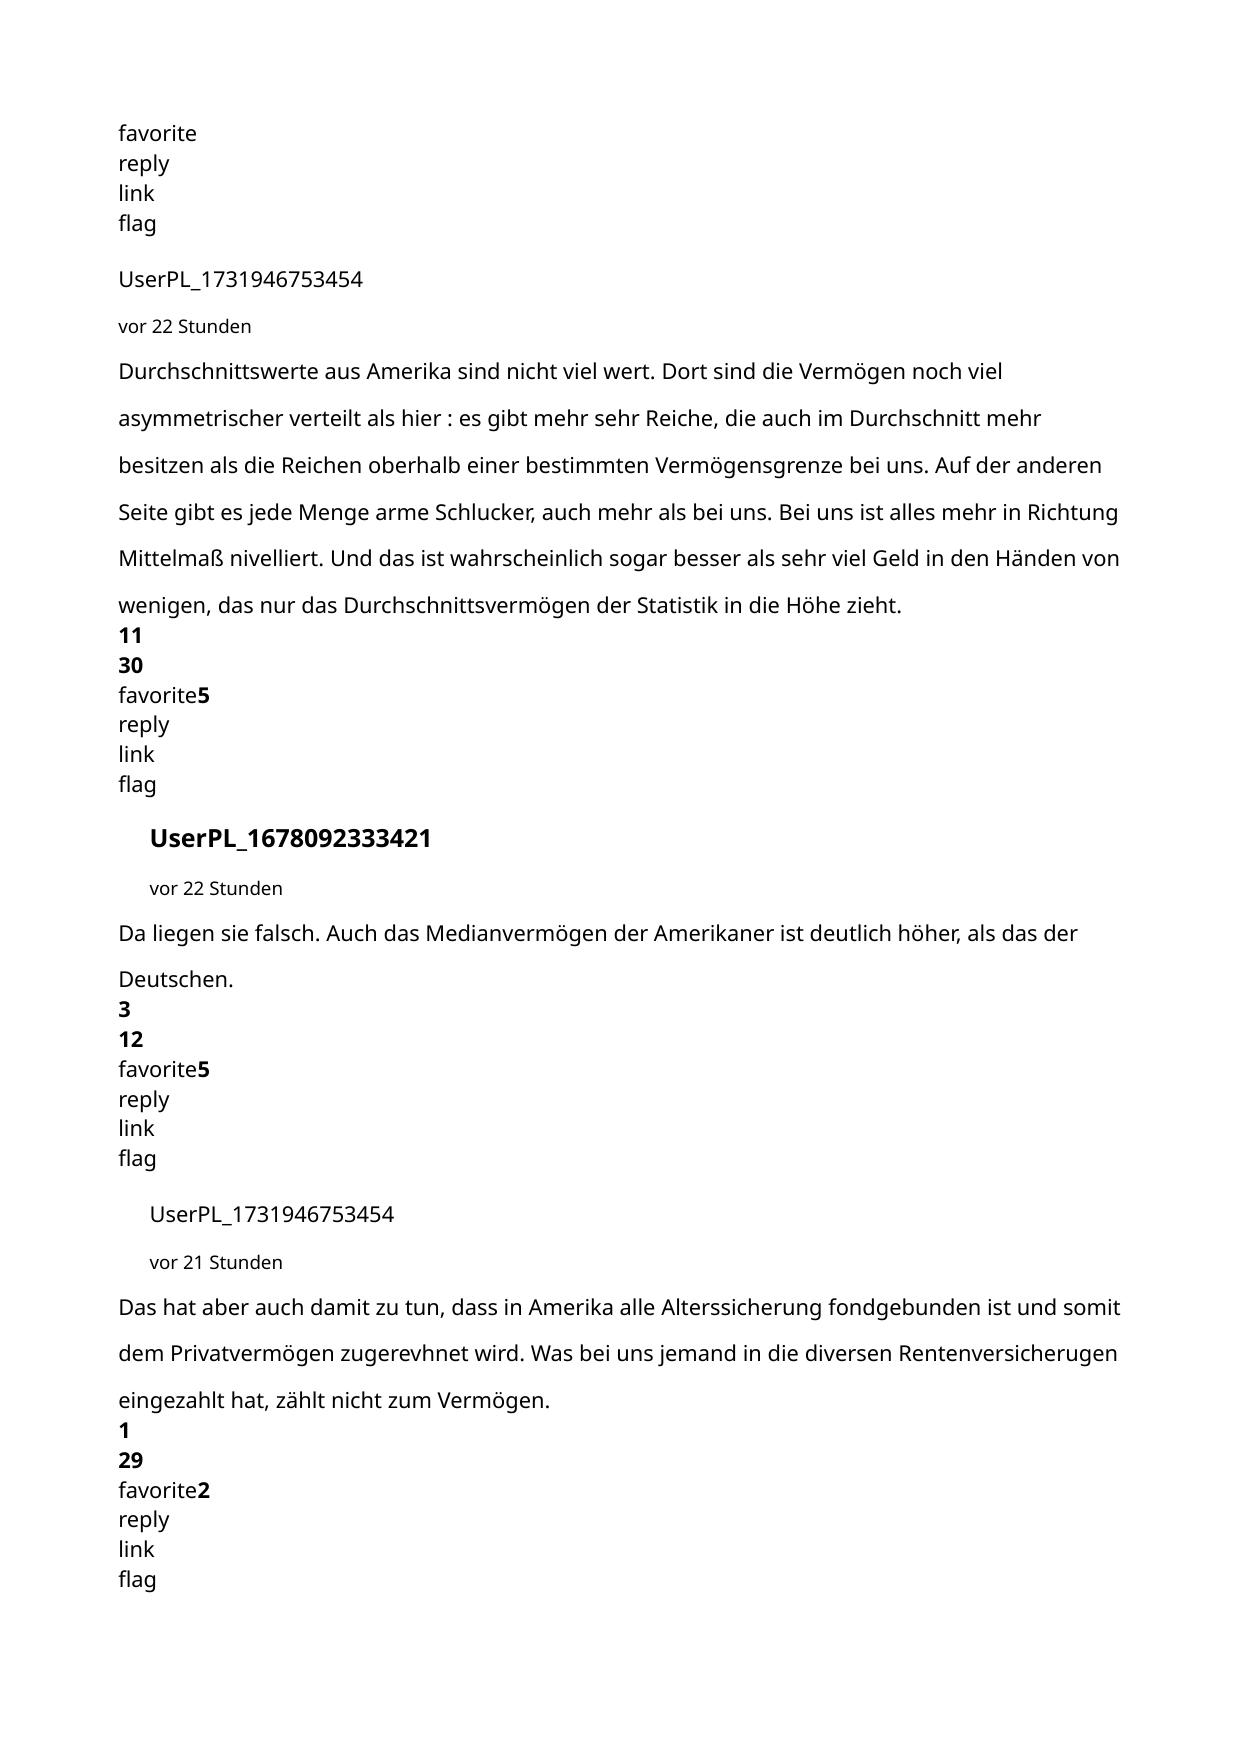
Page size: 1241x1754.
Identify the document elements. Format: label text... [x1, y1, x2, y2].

text Da liegen sie falsch. Auch das Medianvermögen der Amerikaner ist deutlich höher, als das der Deutschen. [118, 900, 1122, 994]
text flag [118, 769, 1122, 799]
text favorite [118, 118, 1122, 148]
text reply [118, 1504, 1122, 1534]
text reply [118, 709, 1122, 739]
text link [118, 178, 1122, 207]
text link [118, 1534, 1122, 1564]
text vor 22 Stunden [118, 309, 1122, 339]
text UserPL_1678092333421 [149, 814, 1114, 855]
text vor 21 Stunden [149, 1245, 1122, 1274]
text flag [118, 1564, 1122, 1594]
text 3 [118, 994, 1122, 1024]
text flag [118, 207, 1122, 237]
text vor 22 Stunden [149, 871, 1122, 900]
text link [118, 739, 1122, 769]
text favorite2 [118, 1475, 1122, 1504]
text link [118, 1113, 1122, 1143]
text 1 [118, 1415, 1122, 1445]
text UserPL_1731946753454 [118, 253, 1114, 293]
text favorite5 [118, 680, 1122, 709]
text Das hat aber auch damit zu tun, dass in Amerika alle Alterssicherung fondgebunden ist und somit dem Privatvermögen zugerevhnet wird. Was bei uns jemand in die diversen Rentenversicherugen eingezahlt hat, zählt nicht zum Vermögen. [118, 1274, 1122, 1415]
text flag [118, 1143, 1122, 1173]
text 29 [118, 1445, 1122, 1475]
text 12 [118, 1024, 1122, 1054]
text favorite5 [118, 1054, 1122, 1083]
text 11 [118, 620, 1122, 650]
text reply [118, 1083, 1122, 1113]
text UserPL_1731946753454 [149, 1188, 1114, 1229]
text reply [118, 148, 1122, 178]
text Durchschnittswerte aus Amerika sind nicht viel wert. Dort sind die Vermögen noch viel asymmetrischer verteilt als hier : es gibt mehr sehr Reiche, die auch im Durchschnitt mehr besitzen als die Reichen oberhalb einer bestimmten Vermögensgrenze bei uns. Auf der anderen Seite gibt es jede Menge arme Schlucker, auch mehr als bei uns. Bei uns ist alles mehr in Richtung Mittelmaß nivelliert. Und das ist wahrscheinlich sogar besser als sehr viel Geld in den Händen von wenigen, das nur das Durchschnittsvermögen der Statistik in die Höhe zieht. [118, 339, 1122, 620]
text 30 [118, 650, 1122, 680]
